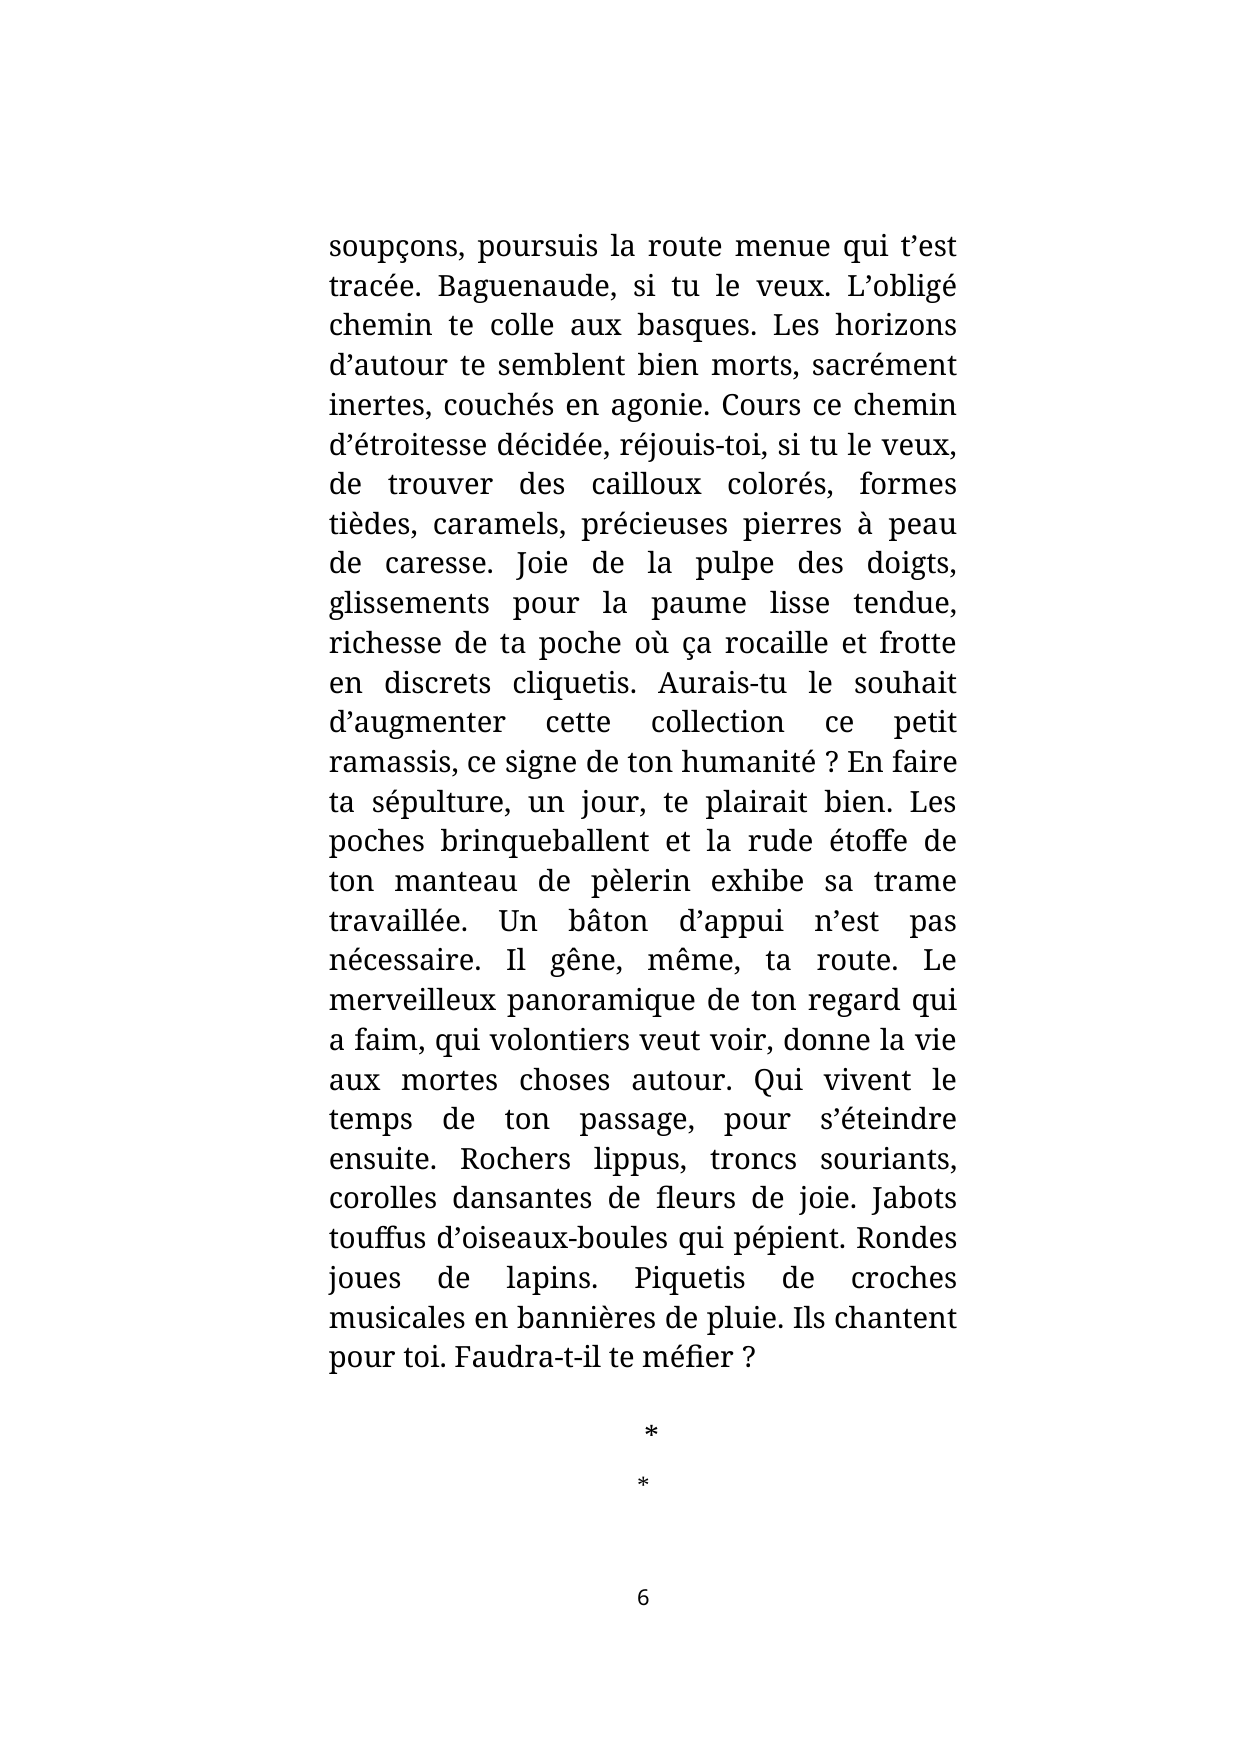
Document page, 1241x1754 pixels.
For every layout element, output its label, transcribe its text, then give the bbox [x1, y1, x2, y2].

text * [328, 1416, 958, 1456]
text soupçons, poursuis la route menue qui t’est tracée. Baguenaude, si tu le veux. L’obligé chemin te colle aux basques. Les horizons d’autour te semblent bien morts, sacrément inertes, couchés en agonie. Cours ce chemin d’étroitesse décidée, réjouis-toi, si tu le veux, de trouver des cailloux colorés, formes tièdes, caramels, précieuses pierres à peau de caresse. Joie de la pulpe des doigts, glissements pour la paume lisse tendue, richesse de ta poche où ça rocaille et frotte en discrets cliquetis. Aurais-tu le souhait d’augmenter cette collection ce petit ramassis, ce signe de ton humanité ? En faire ta sépulture, un jour, te plairait bien. Les poches brinqueballent et la rude étoffe de ton manteau de pèlerin exhibe sa trame travaillée. Un bâton d’appui n’est pas nécessaire. Il gêne, même, ta route. Le merveilleux panoramique de ton regard qui a faim, qui volontiers veut voir, donne la vie aux mortes choses autour. Qui vivent le temps de ton passage, pour s’éteindre ensuite. Rochers lippus, troncs souriants, corolles dansantes de fleurs de joie. Jabots touffus d’oiseaux-boules qui pépient. Rondes joues de lapins. Piquetis de croches musicales en bannières de pluie. Ils chantent pour toi. Faudra-t-il te méfier ? [328, 225, 958, 1376]
